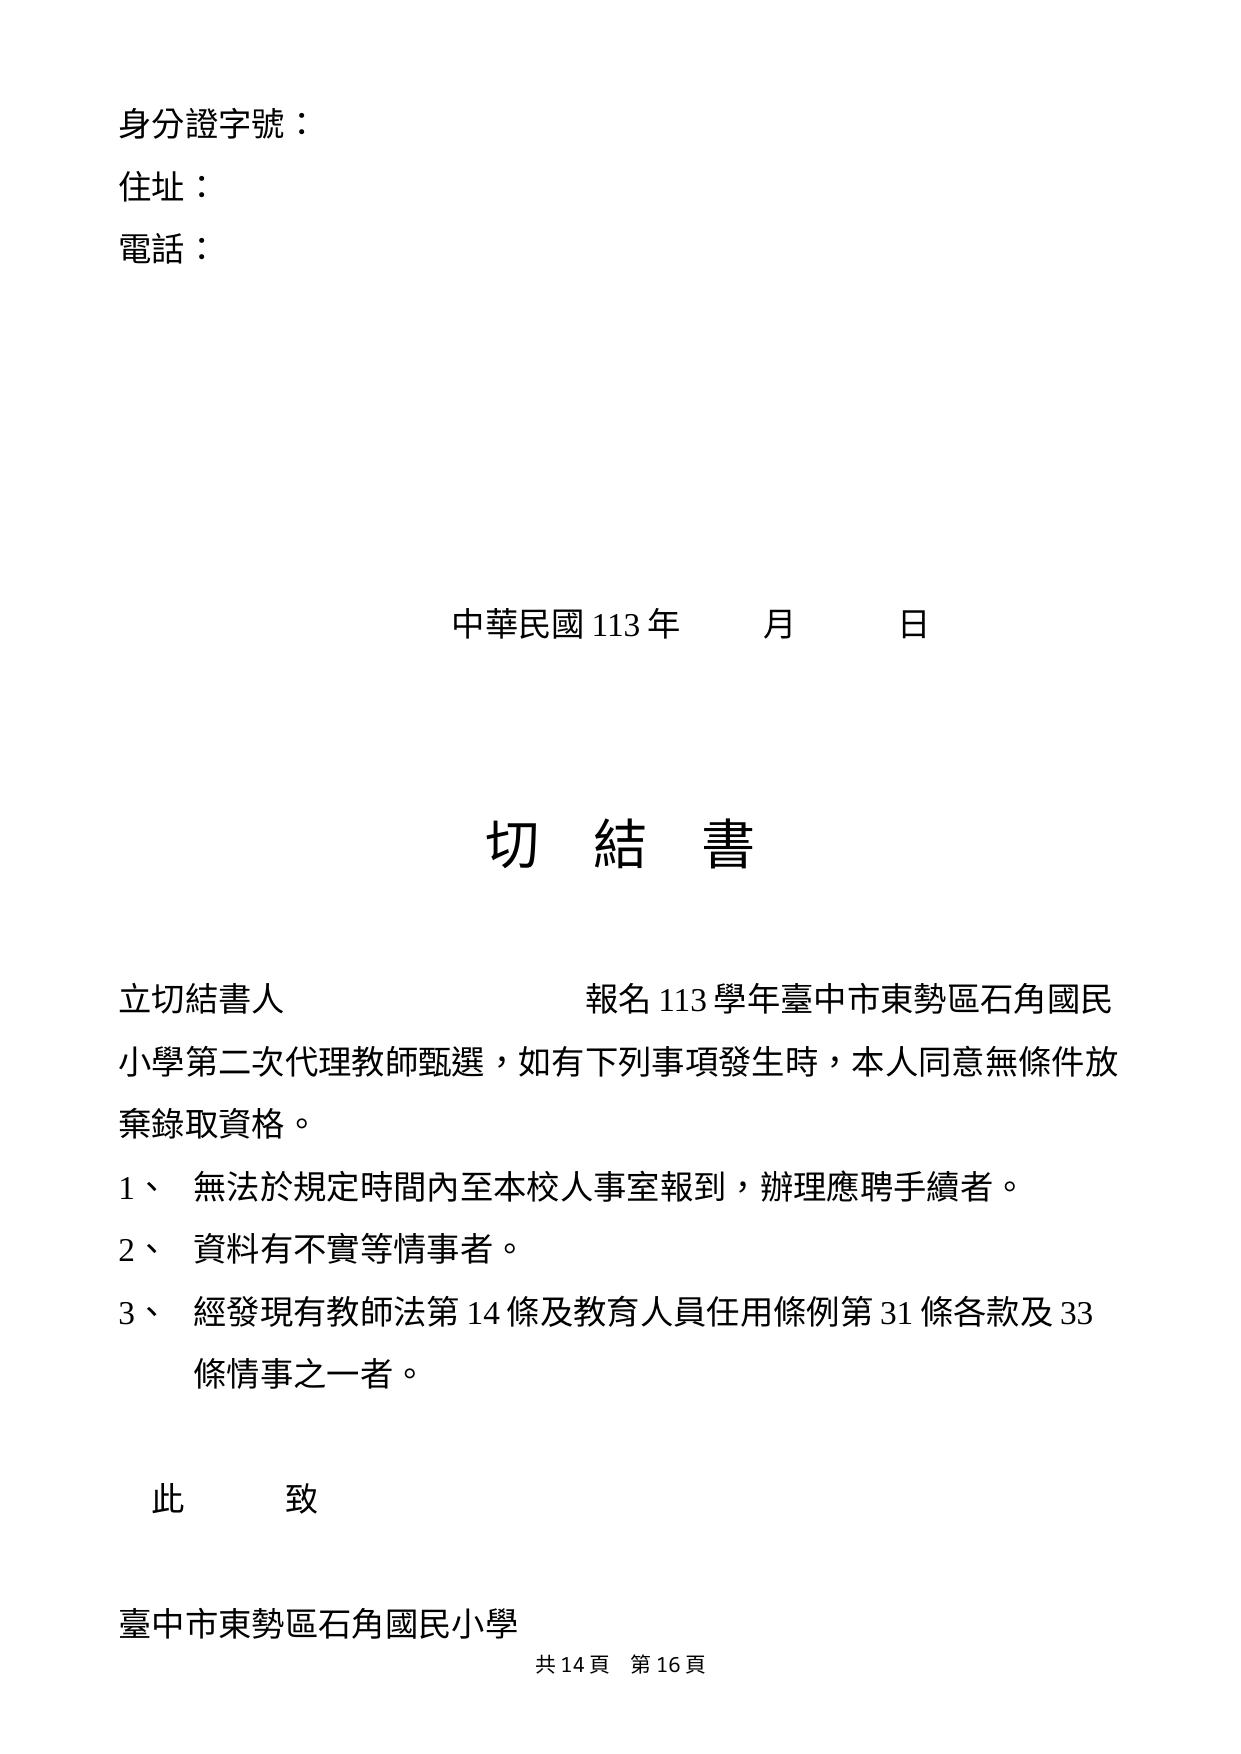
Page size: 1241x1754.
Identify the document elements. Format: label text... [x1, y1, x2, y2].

text 此 致 [118, 1456, 1122, 1518]
list 無法於規定時間內至本校人事室報到，辦理應聘手續者。 [118, 1143, 1122, 1206]
text 身分證字號： [118, 81, 1122, 143]
text 電話： [118, 206, 1122, 268]
text 住址： [118, 143, 1122, 206]
text 切 結 書 [118, 768, 1122, 893]
list 資料有不實等情事者。 [118, 1206, 1122, 1268]
text 臺中市東勢區石角國民小學 [118, 1581, 1122, 1643]
list 經發現有教師法第14條及教育人員任用條例第31條各款及33條情事之一者。 [118, 1268, 1122, 1393]
text 立切結書人 報名113學年臺中市東勢區石角國民小學第二次代理教師甄選，如有下列事項發生時，本人同意無條件放棄錄取資格。 [118, 956, 1122, 1143]
text 中華民國113年 月 日 [118, 581, 1122, 643]
